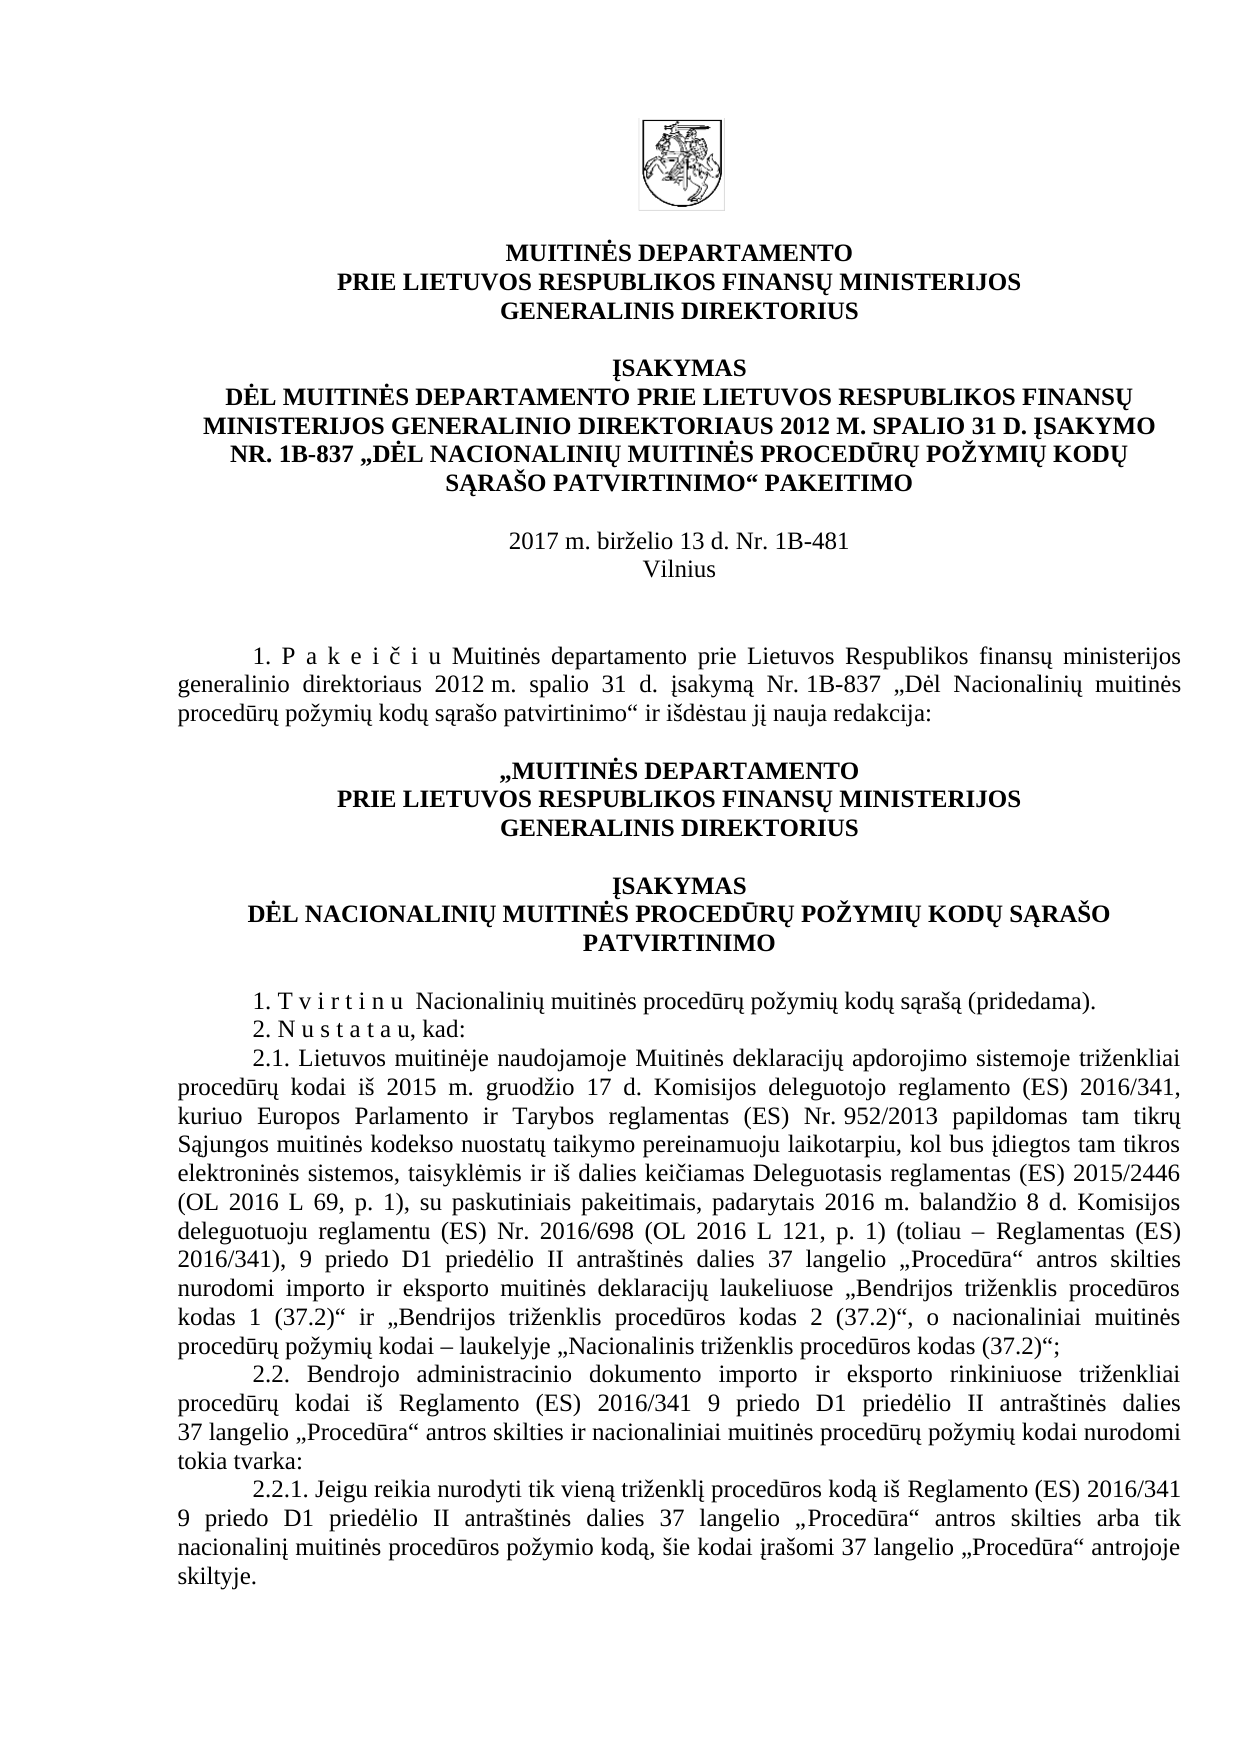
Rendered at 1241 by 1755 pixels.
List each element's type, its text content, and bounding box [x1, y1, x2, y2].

text 2.2.1. Jeigu reikia nurodyti tik vieną triženklį procedūros kodą iš Reglamento (ES) 2016/341 9 priedo D1 priedėlio II antraštinės dalies 37 langelio „Procedūra“ antros skilties arba tik nacionalinį muitinės procedūros požymio kodą, šie kodai įrašomi 37 langelio „Procedūra“ antrojoje skiltyje. [177, 1474, 1181, 1589]
text 1. P a k e i č i u Muitinės departamento prie Lietuvos Respublikos finansų ministerijos generalinio direktoriaus 2012 m. spalio 31 d. įsakymą Nr. 1B‑837 „Dėl Nacionalinių muitinės procedūrų požymių kodų sąrašo patvirtinimo“ ir išdėstau jį nauja redakcija: [177, 641, 1181, 727]
text 2017 m. birželio 13 d. Nr. 1B-481 [177, 526, 1181, 554]
text PRIE LIETUVOS RESPUBLIKOS FINANSŲ MINISTERIJOS [177, 784, 1181, 813]
text Vilnius [177, 554, 1181, 583]
text 1. T v i r t i n u Nacionalinių muitinės procedūrų požymių kodų sąrašą (pridedama). [177, 986, 1181, 1014]
text GENERALINIS DIREKTORIUS [177, 813, 1181, 842]
text 2.1. Lietuvos muitinėje naudojamoje Muitinės deklaracijų apdorojimo sistemoje triženkliai procedūrų kodai iš 2015 m. gruodžio 17 d. Komisijos deleguotojo reglamento (ES) 2016/341, kuriuo Europos Parlamento ir Tarybos reglamentas (ES) Nr. 952/2013 papildomas tam tikrų Sąjungos muitinės kodekso nuostatų taikymo pereinamuoju laikotarpiu, kol bus įdiegtos tam tikros elektroninės sistemos, taisyklėmis ir iš dalies keičiamas Deleguotasis reglamentas (ES) 2015/2446 (OL 2016 L 69, p. 1), su paskutiniais pakeitimais, padarytais 2016 m. balandžio 8 d. Komisijos deleguotuoju reglamentu (ES) Nr. 2016/698 (OL 2016 L 121, p. 1) (toliau – Reglamentas (ES) 2016/341), 9 priedo D1 priedėlio II antraštinės dalies 37 langelio „Procedūra“ antros skilties nurodomi importo ir eksporto muitinės deklaracijų laukeliuose „Bendrijos triženklis procedūros kodas 1 (37.2)“ ir „Bendrijos triženklis procedūros kodas 2 (37.2)“, o nacionaliniai muitinės procedūrų požymių kodai – laukelyje „Nacionalinis triženklis procedūros kodas (37.2)“; [177, 1043, 1181, 1359]
text 2. N u s t a t a u, kad: [177, 1014, 1181, 1043]
text 2.2. Bendrojo administracinio dokumento importo ir eksporto rinkiniuose triženkliai procedūrų kodai iš Reglamento (ES) 2016/341 9 priedo D1 priedėlio II antraštinės dalies 37 langelio „Procedūra“ antros skilties ir nacionaliniai muitinės procedūrų požymių kodai nurodomi tokia tvarka: [177, 1359, 1181, 1474]
text ĮSAKYMAS [177, 353, 1181, 382]
text „MUITINĖS DEPARTAMENTO [177, 756, 1181, 784]
text ĮSAKYMAS [177, 871, 1181, 899]
text MUITINĖS DEPARTAMENTO [177, 238, 1181, 267]
text DĖL MUITINĖS DEPARTAMENTO PRIE LIETUVOS RESPUBLIKOS FINANSŲ MINISTERIJOS GENERALINIO DIREKTORIAUS 2012 M. SPALIO 31 D. ĮSAKYMO NR. 1B‑837 „DĖL NACIONALINIŲ MUITINĖS PROCEDŪRŲ POŽYMIŲ KODŲ SĄRAŠO PATVIRTINIMO“ PAKEITIMO [177, 382, 1181, 497]
text DĖL NACIONALINIŲ MUITINĖS PROCEDŪRŲ POŽYMIŲ KODŲ SĄRAŠO PATVIRTINIMO [177, 899, 1181, 957]
text GENERALINIS DIREKTORIUS [177, 296, 1181, 324]
text PRIE LIETUVOS RESPUBLIKOS FINANSŲ MINISTERIJOS [177, 267, 1181, 296]
